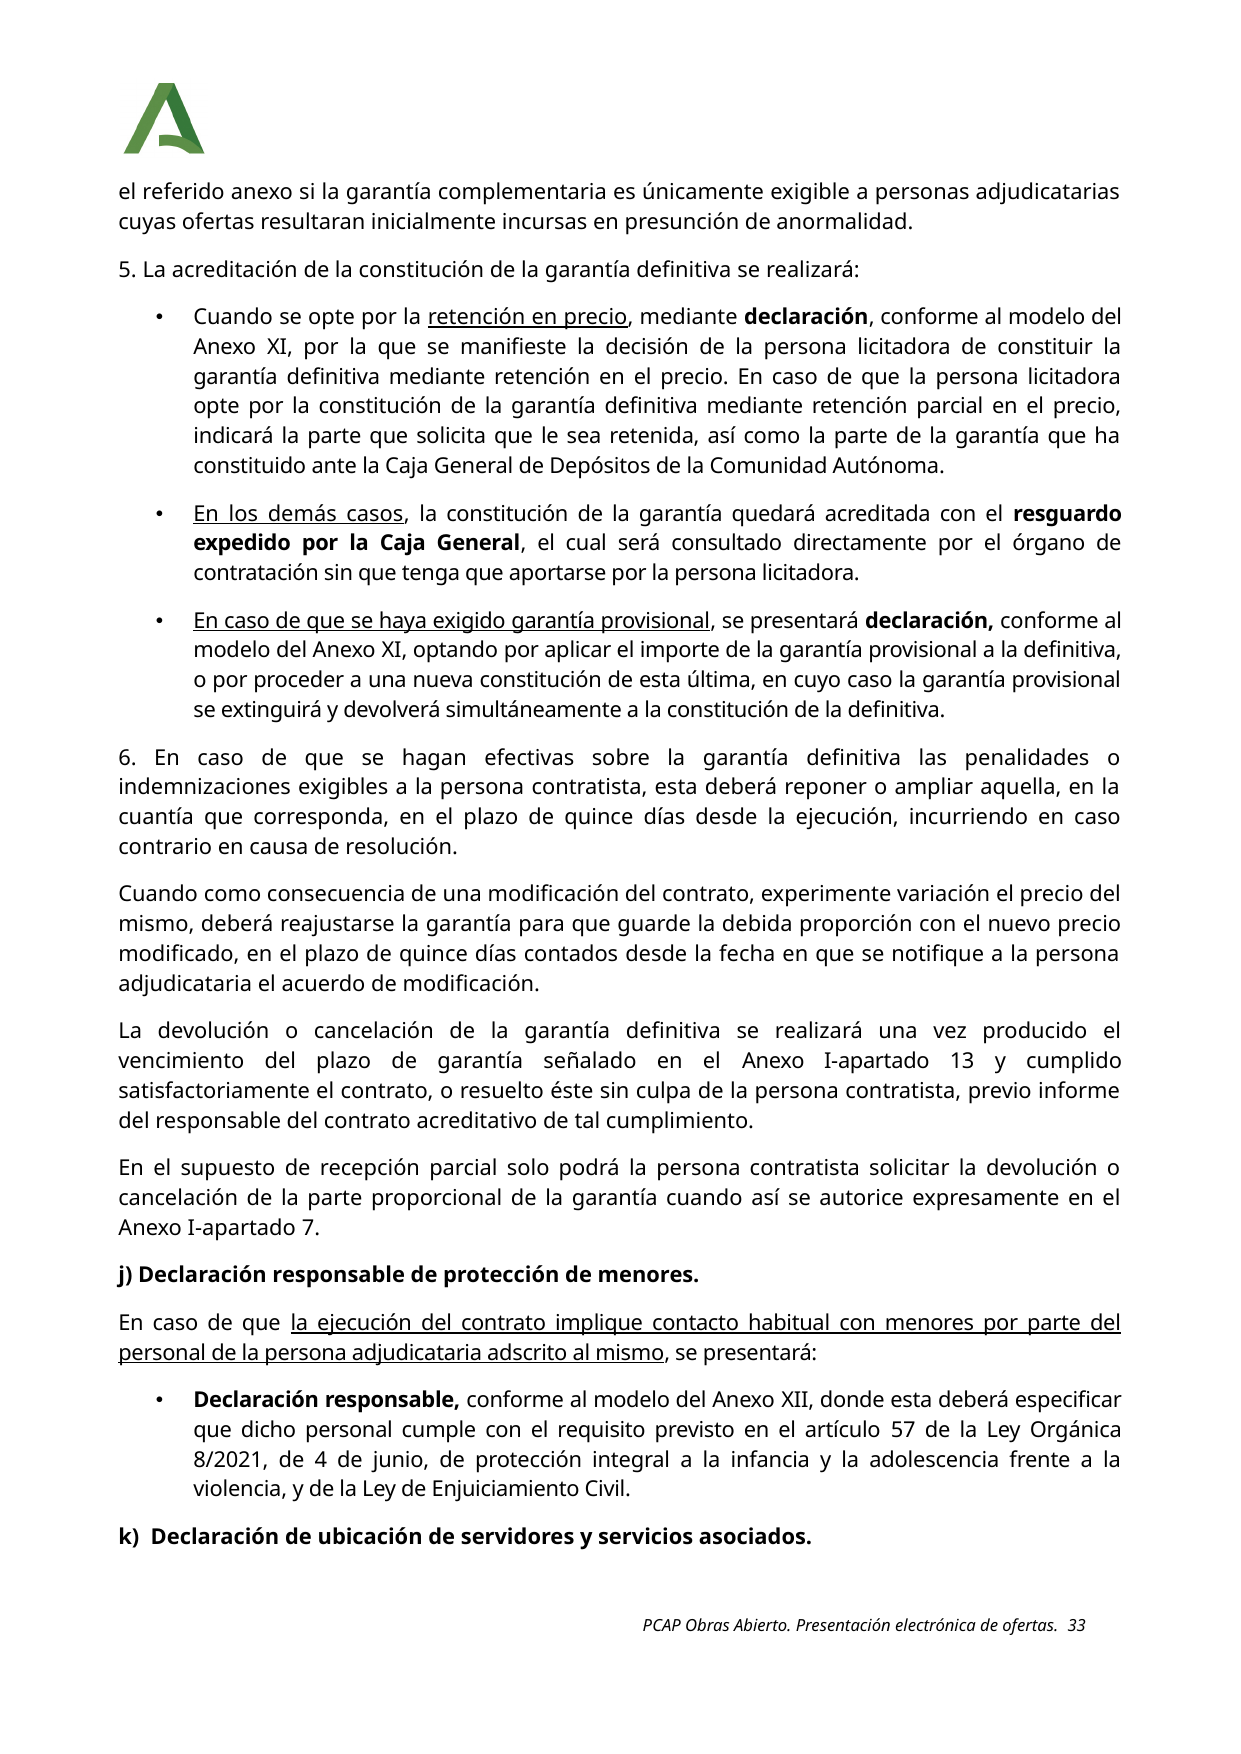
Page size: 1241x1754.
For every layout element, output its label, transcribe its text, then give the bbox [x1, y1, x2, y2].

text 5. La acreditación de la constitución de la garantía definitiva se realizará: [118, 254, 1122, 283]
list Declaración responsable, conforme al modelo del Anexo XII, donde esta deberá especificar que dicho personal cumple con el requisito previsto en el artículo 57 de la Ley Orgánica 8/2021, de 4 de junio, de protección integral a la infancia y la adolescencia frente a la violencia, y de la Ley de Enjuiciamiento Civil. [156, 1384, 1122, 1503]
text j) Declaración responsable de protección de menores. [118, 1259, 1122, 1289]
text 6. En caso de que se hagan efectivas sobre la garantía definitiva las penalidades o indemnizaciones exigibles a la persona contratista, esta deberá reponer o ampliar aquella, en la cuantía que corresponda, en el plazo de quince días desde la ejecución, incurriendo en caso contrario en causa de resolución. [118, 742, 1122, 861]
list Cuando se opte por la retención en precio, mediante declaración, conforme al modelo del Anexo XI, por la que se manifieste la decisión de la persona licitadora de constituir la garantía definitiva mediante retención en el precio. En caso de que la persona licitadora opte por la constitución de la garantía definitiva mediante retención parcial en el precio, indicará la parte que solicita que le sea retenida, así como la parte de la garantía que ha constituido ante la Caja General de Depósitos de la Comunidad Autónoma. [156, 301, 1122, 480]
list En caso de que se haya exigido garantía provisional, se presentará declaración, conforme al modelo del Anexo XI, optando por aplicar el importe de la garantía provisional a la definitiva, o por proceder a una nueva constitución de esta última, en cuyo caso la garantía provisional se extinguirá y devolverá simultáneamente a la constitución de la definitiva. [156, 605, 1122, 724]
text La devolución o cancelación de la garantía definitiva se realizará una vez producido el vencimiento del plazo de garantía señalado en el Anexo I-apartado 13 y cumplido satisfactoriamente el contrato, o resuelto éste sin culpa de la persona contratista, previo informe del responsable del contrato acreditativo de tal cumplimiento. [118, 1015, 1122, 1134]
picture [119, 78, 209, 158]
text En caso de que la ejecución del contrato implique contacto habitual con menores por parte del personal de la persona adjudicataria adscrito al mismo, se presentará: [118, 1307, 1122, 1366]
text En el supuesto de recepción parcial solo podrá la persona contratista solicitar la devolución o cancelación de la parte proporcional de la garantía cuando así se autorice expresamente en el Anexo I-apartado 7. [118, 1152, 1122, 1242]
text Cuando como consecuencia de una modificación del contrato, experimente variación el precio del mismo, deberá reajustarse la garantía para que guarde la debida proporción con el nuevo precio modificado, en el plazo de quince días contados desde la fecha en que se notifique a la persona adjudicataria el acuerdo de modificación. [118, 878, 1122, 998]
text k) Declaración de ubicación de servidores y servicios asociados. [118, 1521, 1122, 1551]
text el referido anexo si la garantía complementaria es únicamente exigible a personas adjudicatarias cuyas ofertas resultaran inicialmente incursas en presunción de anormalidad. [118, 176, 1122, 236]
list En los demás casos, la constitución de la garantía quedará acreditada con el resguardo expedido por la Caja General, el cual será consultado directamente por el órgano de contratación sin que tenga que aportarse por la persona licitadora. [156, 498, 1122, 587]
